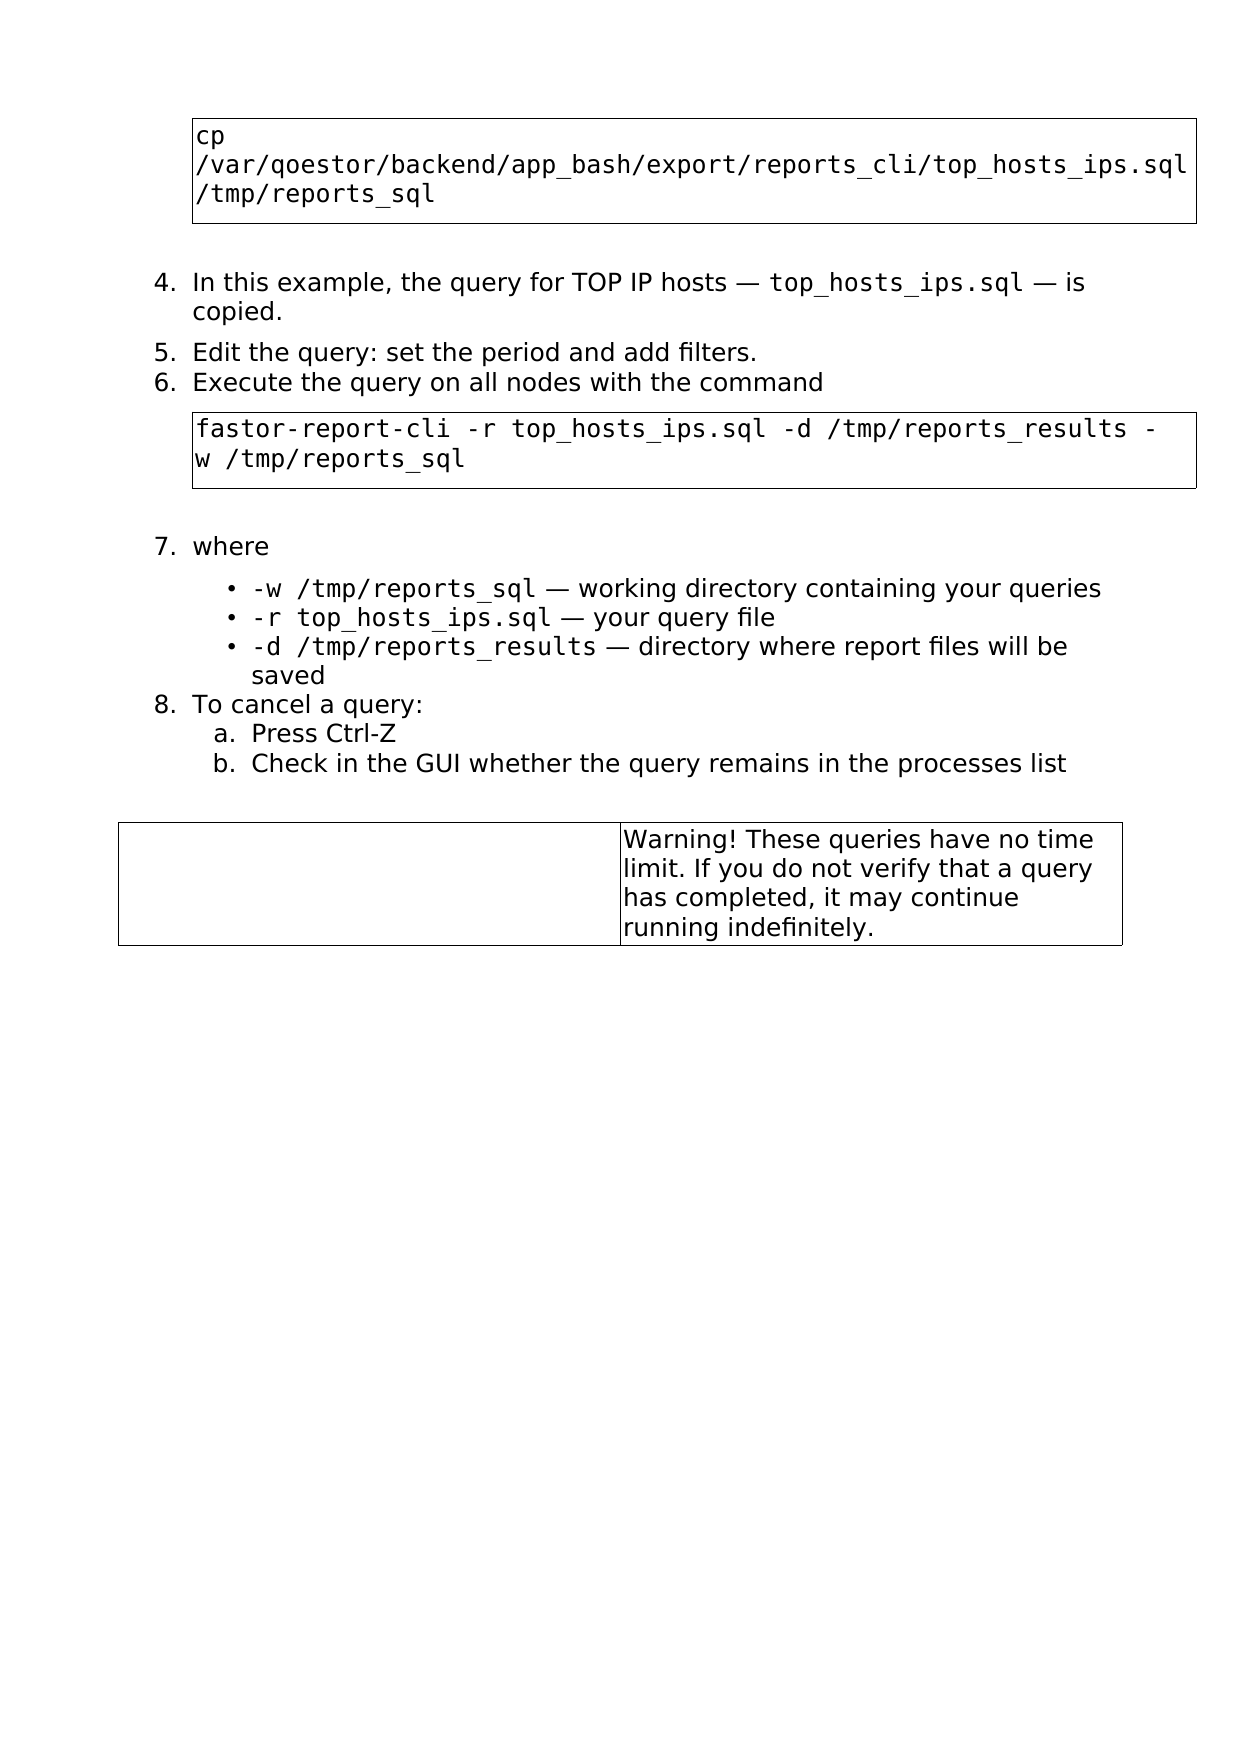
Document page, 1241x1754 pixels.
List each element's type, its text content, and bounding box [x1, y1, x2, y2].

list Press Ctrl-Z [236, 719, 1122, 749]
table_header fastor-report-cli -r top_hosts_ips.sql -d /tmp/reports_results -w /tmp/reports_sql [193, 413, 1196, 488]
table_header [119, 823, 620, 945]
list -w /tmp/reports_sql — working directory containing your queries [236, 574, 1122, 603]
list In this example, the query for TOP IP hosts — top_hosts_ips.sql — is copied. [177, 268, 1122, 326]
list where [177, 532, 1122, 561]
list -d /tmp/reports_results — directory where report files will be saved [236, 632, 1122, 690]
list Check in the GUI whether the query remains in the processes list [236, 749, 1122, 778]
table_header cp /var/qoestor/backend/app_bash/export/reports_cli/top_hosts_ips.sql /tmp/reports_sql [193, 119, 1196, 223]
list -r top_hosts_ips.sql — your query file [236, 603, 1122, 632]
list Edit the query: set the period and add filters. [177, 338, 1122, 368]
table_header Warning! These queries have no time limit. If you do not verify that a query has completed, it may continue running indefinitely. [621, 823, 1122, 945]
list Execute the query on all nodes with the command [177, 368, 1122, 397]
list To cancel a query: [177, 690, 1122, 719]
